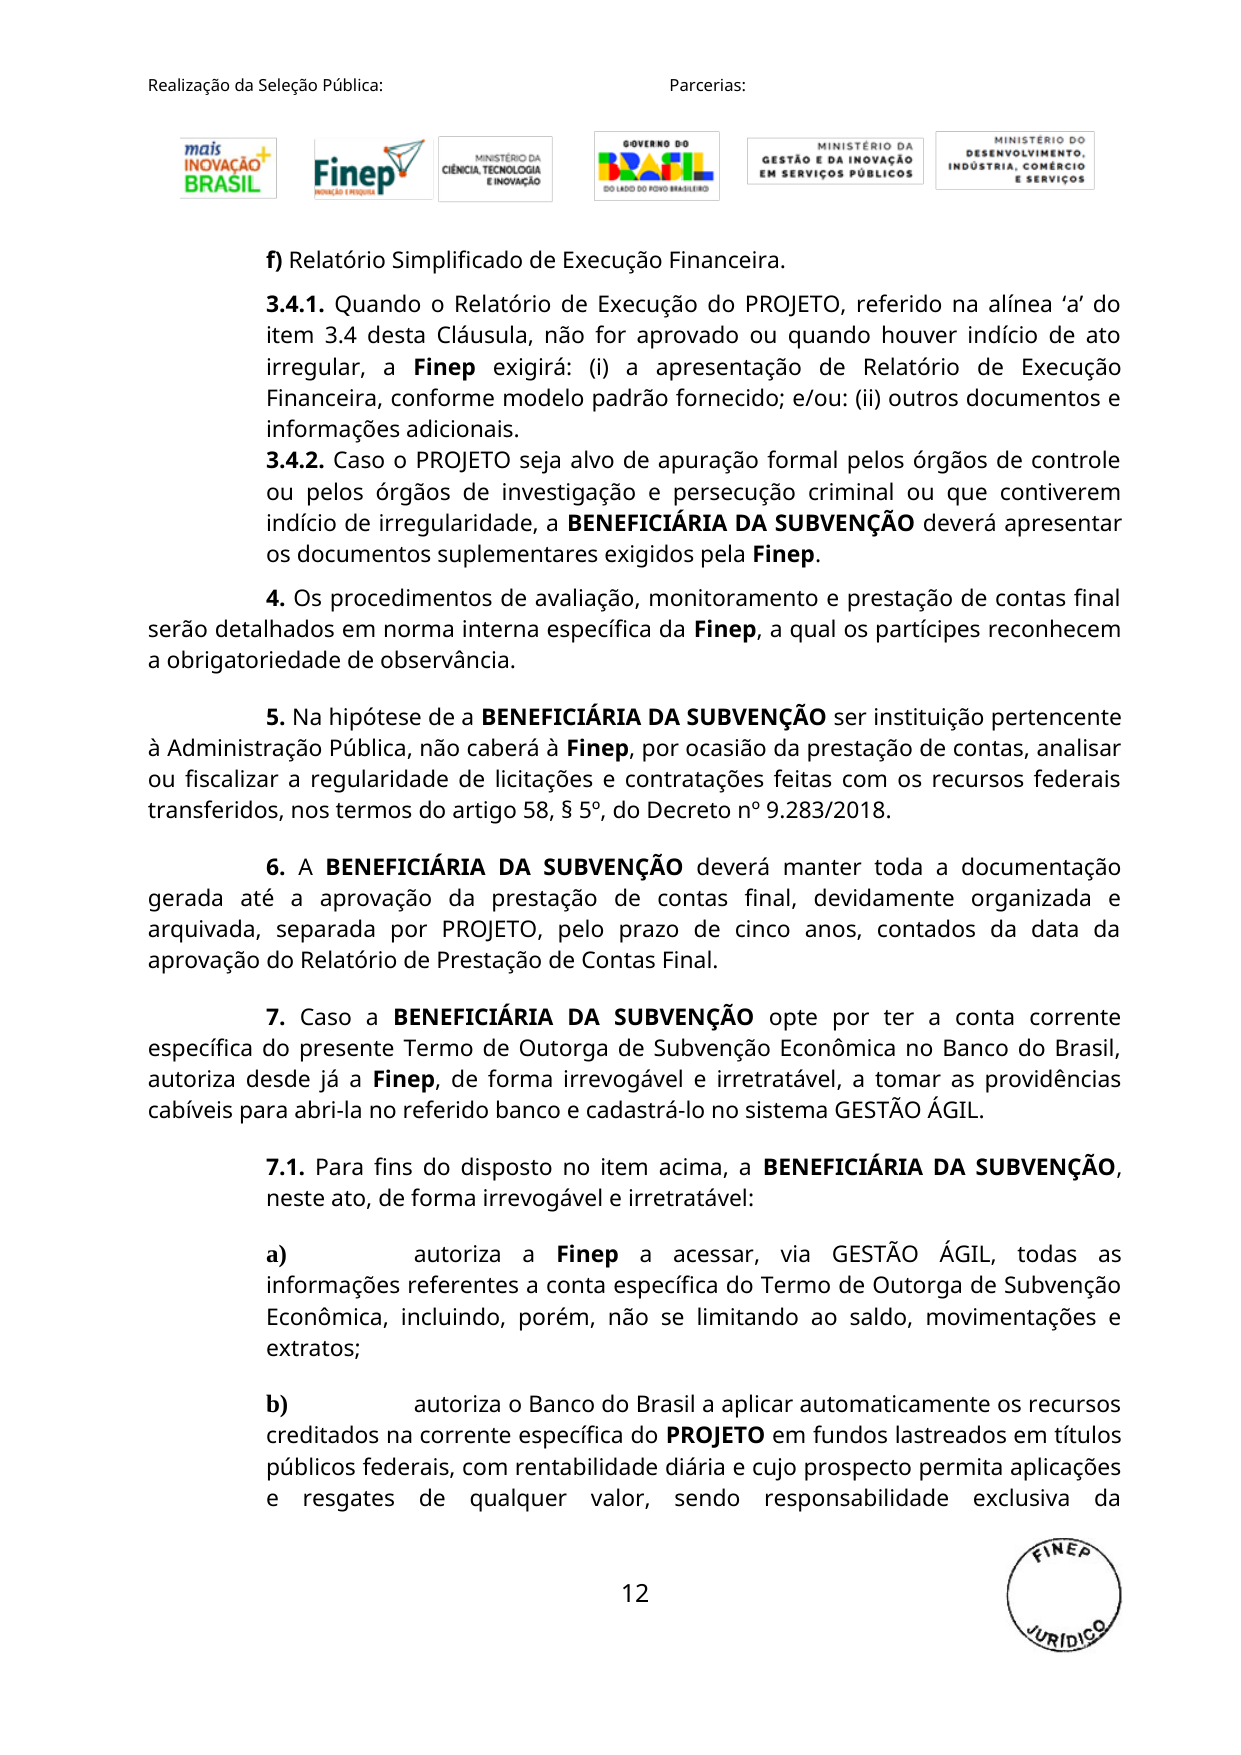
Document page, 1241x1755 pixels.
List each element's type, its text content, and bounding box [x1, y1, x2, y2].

text 3.4.2. Caso o PROJETO seja alvo de apuração formal pelos órgãos de controle ou pelos órgãos de investigação e persecução criminal ou que contiverem indício de irregularidade, a BENEFICIÁRIA DA SUBVENÇÃO deverá apresentar os documentos suplementares exigidos pela Finep. [266, 444, 1122, 569]
text 3.4.1. Quando o Relatório de Execução do PROJETO, referido na alínea ‘a’ do item 3.4 desta Cláusula, não for aprovado ou quando houver indício de ato irregular, a Finep exigirá: (i) a apresentação de Relatório de Execução Financeira, conforme modelo padrão fornecido; e/ou: (ii) outros documentos e informações adicionais. [266, 288, 1122, 444]
text f) Relatório Simplificado de Execução Financeira. [266, 244, 1122, 276]
text 7. Caso a BENEFICIÁRIA DA SUBVENÇÃO opte por ter a conta corrente específica do presente Termo de Outorga de Subvenção Econômica no Banco do Brasil, autoriza desde já a Finep, de forma irrevogável e irretratável, a tomar as providências cabíveis para abri-la no referido banco e cadastrá-lo no sistema GESTÃO ÁGIL. [148, 1001, 1122, 1126]
text 5. Na hipótese de a BENEFICIÁRIA DA SUBVENÇÃO ser instituição pertencente à Administração Pública, não caberá à Finep, por ocasião da prestação de contas, analisar ou fiscalizar a regularidade de licitações e contratações feitas com os recursos federais transferidos, nos termos do artigo 58, § 5º, do Decreto nº 9.283/2018. [148, 701, 1122, 826]
text 7.1. Para fins do disposto no item acima, a BENEFICIÁRIA DA SUBVENÇÃO, neste ato, de forma irrevogável e irretratável: [266, 1151, 1122, 1213]
list autoriza a Finep a acessar, via GESTÃO ÁGIL, todas as informações referentes a conta específica do Termo de Outorga de Subvenção Econômica, incluindo, porém, não se limitando ao saldo, movimentações e extratos; [266, 1238, 1122, 1363]
list autoriza o Banco do Brasil a aplicar automaticamente os recursos creditados na corrente específica do PROJETO em fundos lastreados em títulos públicos federais, com rentabilidade diária e cujo prospecto permita aplicações e resgates de qualquer valor, sendo responsabilidade exclusiva da [266, 1388, 1122, 1513]
text 6. A BENEFICIÁRIA DA SUBVENÇÃO deverá manter toda a documentação gerada até a aprovação da prestação de contas final, devidamente organizada e arquivada, separada por PROJETO, pelo prazo de cinco anos, contados da data da aprovação do Relatório de Prestação de Contas Final. [148, 851, 1122, 976]
text 4. Os procedimentos de avaliação, monitoramento e prestação de contas final serão detalhados em norma interna específica da Finep, a qual os partícipes reconhecem a obrigatoriedade de observância. [148, 582, 1122, 676]
